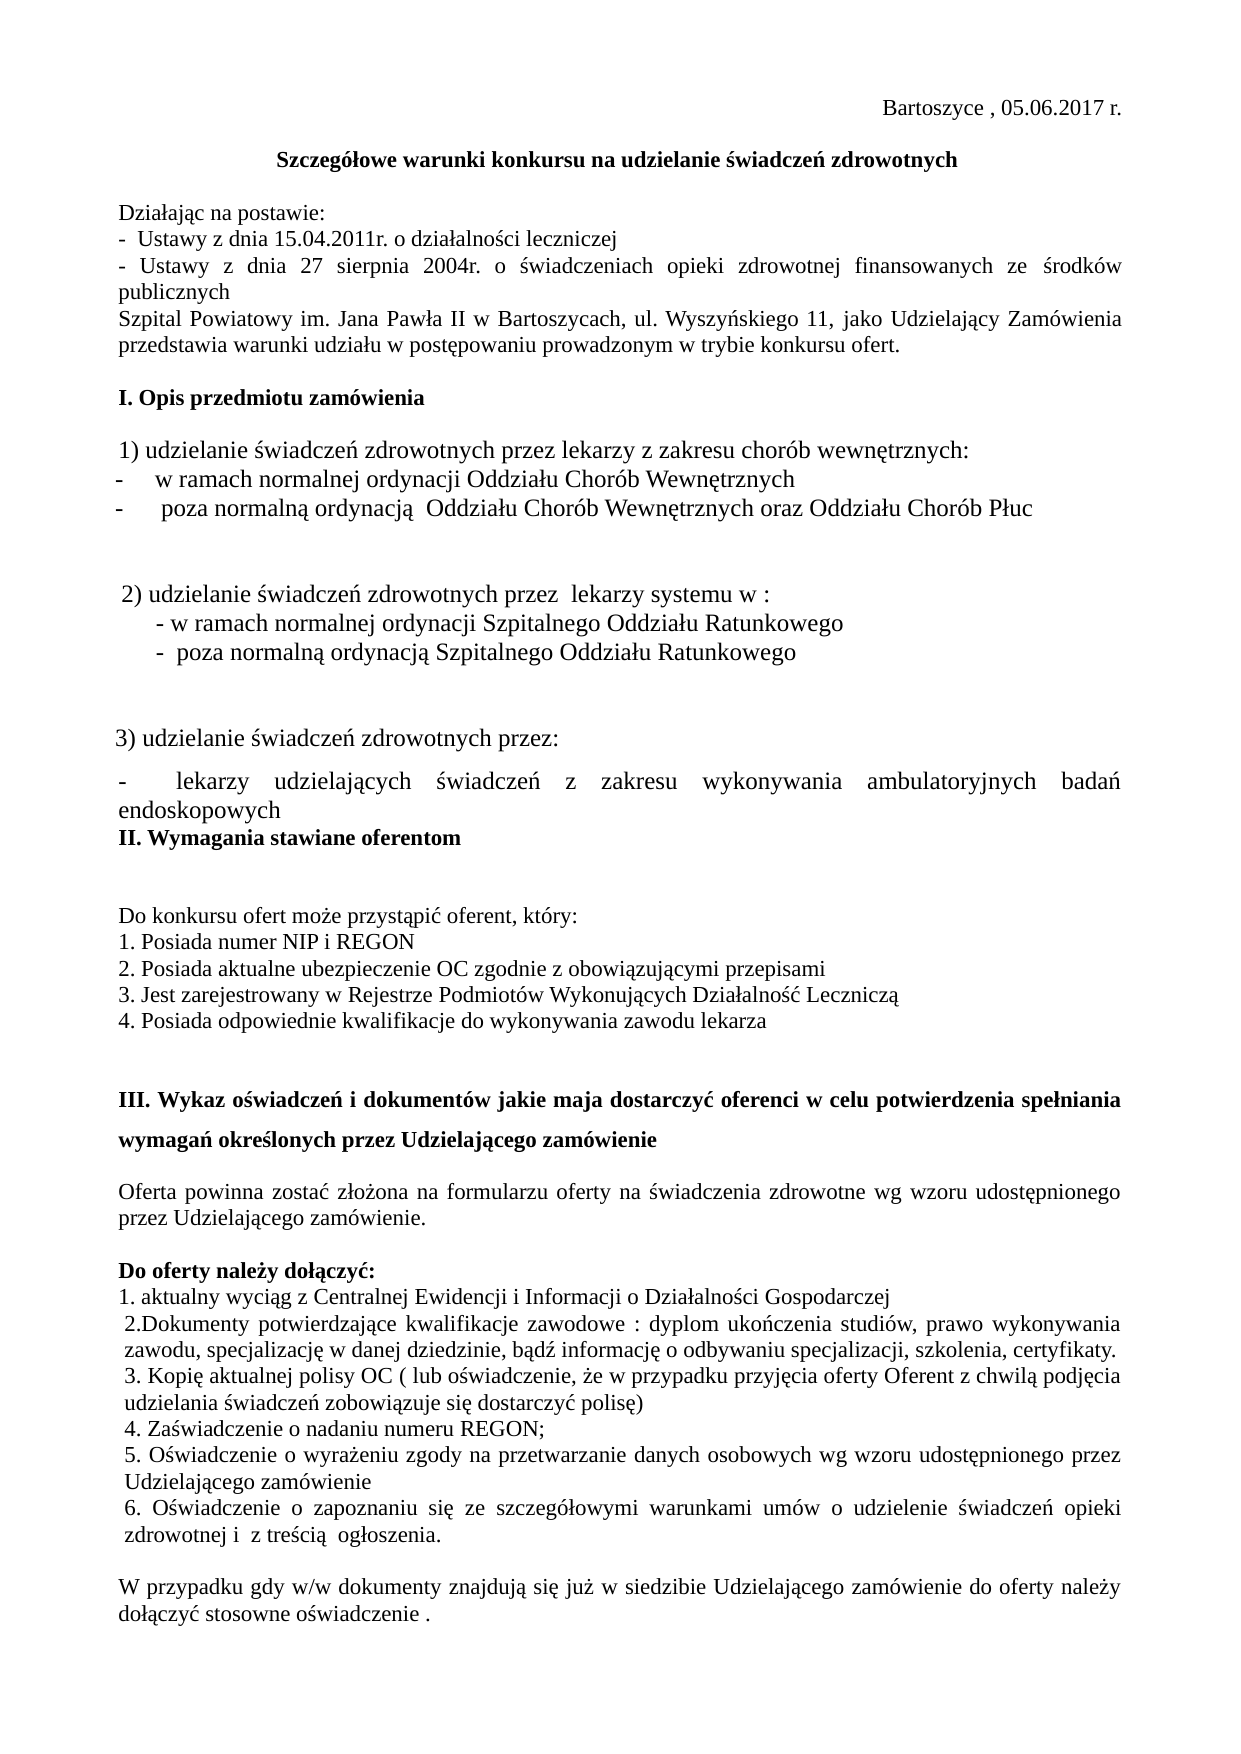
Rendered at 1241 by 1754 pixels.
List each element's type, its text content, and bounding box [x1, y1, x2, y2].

text W przypadku gdy w/w dokumenty znajdują się już w siedzibie Udzielającego zamówienie do oferty należy dołączyć stosowne oświadczenie . [118, 1573, 1122, 1626]
list 5. Oświadczenie o wyrażeniu zgody na przetwarzanie danych osobowych wg wzoru udostępnionego przez Udzielającego zamówienie [124, 1442, 1122, 1494]
text 1) udzielanie świadczeń zdrowotnych przez lekarzy z zakresu chorób wewnętrznych: [118, 436, 1122, 464]
text Do oferty należy dołączyć: [118, 1257, 1122, 1283]
list 3. Kopię aktualnej polisy OC ( lub oświadczenie, że w przypadku przyjęcia oferty Oferent z chwilą podjęcia udzielania świadczeń zobowiązuje się dostarczyć polisę) [124, 1362, 1122, 1415]
list 2.Dokumenty potwierdzające kwalifikacje zawodowe : dyplom ukończenia studiów, prawo wykonywania zawodu, specjalizację w danej dziedzinie, bądź informację o odbywaniu specjalizacji, szkolenia, certyfikaty. [124, 1310, 1122, 1362]
text Do konkursu ofert może przystąpić oferent, który: [118, 902, 1122, 928]
text 3) udzielanie świadczeń zdrowotnych przez: [115, 723, 1122, 752]
text - Ustawy z dnia 27 sierpnia 2004r. o świadczeniach opieki zdrowotnej finansowanych ze środków publicznych [118, 252, 1122, 304]
text - Ustawy z dnia 15.04.2011r. o działalności leczniczej [118, 226, 1122, 252]
text 3. Jest zarejestrowany w Rejestrze Podmiotów Wykonujących Działalność Leczniczą [118, 981, 1122, 1007]
text 4. Posiada odpowiednie kwalifikacje do wykonywania zawodu lekarza [118, 1007, 1122, 1034]
text - poza normalną ordynacją Oddziału Chorób Wewnętrznych oraz Oddziału Chorób Płuc [115, 493, 1122, 522]
text - w ramach normalnej ordynacji Oddziału Chorób Wewnętrznych [115, 464, 1122, 493]
text III. Wykaz oświadczeń i dokumentów jakie maja dostarczyć oferenci w celu potwierdzenia spełniania wymagań określonych przez Udzielającego zamówienie [118, 1087, 1122, 1152]
text Szpital Powiatowy im. Jana Pawła II w Bartoszycach, ul. Wyszyńskiego 11, jako Udzielający Zamówienia przedstawia warunki udziału w postępowaniu prowadzonym w trybie konkursu ofert. [118, 304, 1122, 357]
text 2) udzielanie świadczeń zdrowotnych przez lekarzy systemu w : [115, 579, 1122, 608]
text - w ramach normalnej ordynacji Szpitalnego Oddziału Ratunkowego [156, 608, 1122, 637]
text II. Wymagania stawiane oferentom [118, 824, 1122, 850]
text Szczegółowe warunki konkursu na udzielanie świadczeń zdrowotnych [118, 146, 1122, 173]
text 1. aktualny wyciąg z Centralnej Ewidencji i Informacji o Działalności Gospodarczej [118, 1283, 1122, 1310]
list 4. Zaświadczenie o nadaniu numeru REGON; [124, 1415, 1122, 1442]
list 6. Oświadczenie o zapoznaniu się ze szczegółowymi warunkami umów o udzielenie świadczeń opieki zdrowotnej i z treścią ogłoszenia. [124, 1494, 1122, 1547]
text Oferta powinna zostać złożona na formularzu oferty na świadczenia zdrowotne wg wzoru udostępnionego przez Udzielającego zamówienie. [118, 1178, 1122, 1231]
text 2. Posiada aktualne ubezpieczenie OC zgodnie z obowiązującymi przepisami [118, 955, 1122, 981]
text Działając na postawie: [118, 199, 1122, 226]
text - poza normalną ordynacją Szpitalnego Oddziału Ratunkowego [156, 637, 1122, 666]
text Bartoszyce , 05.06.2017 r. [118, 94, 1122, 120]
text - lekarzy udzielających świadczeń z zakresu wykonywania ambulatoryjnych badań endoskopowych [118, 766, 1122, 824]
text 1. Posiada numer NIP i REGON [118, 928, 1122, 955]
text I. Opis przedmiotu zamówienia [118, 384, 1122, 410]
